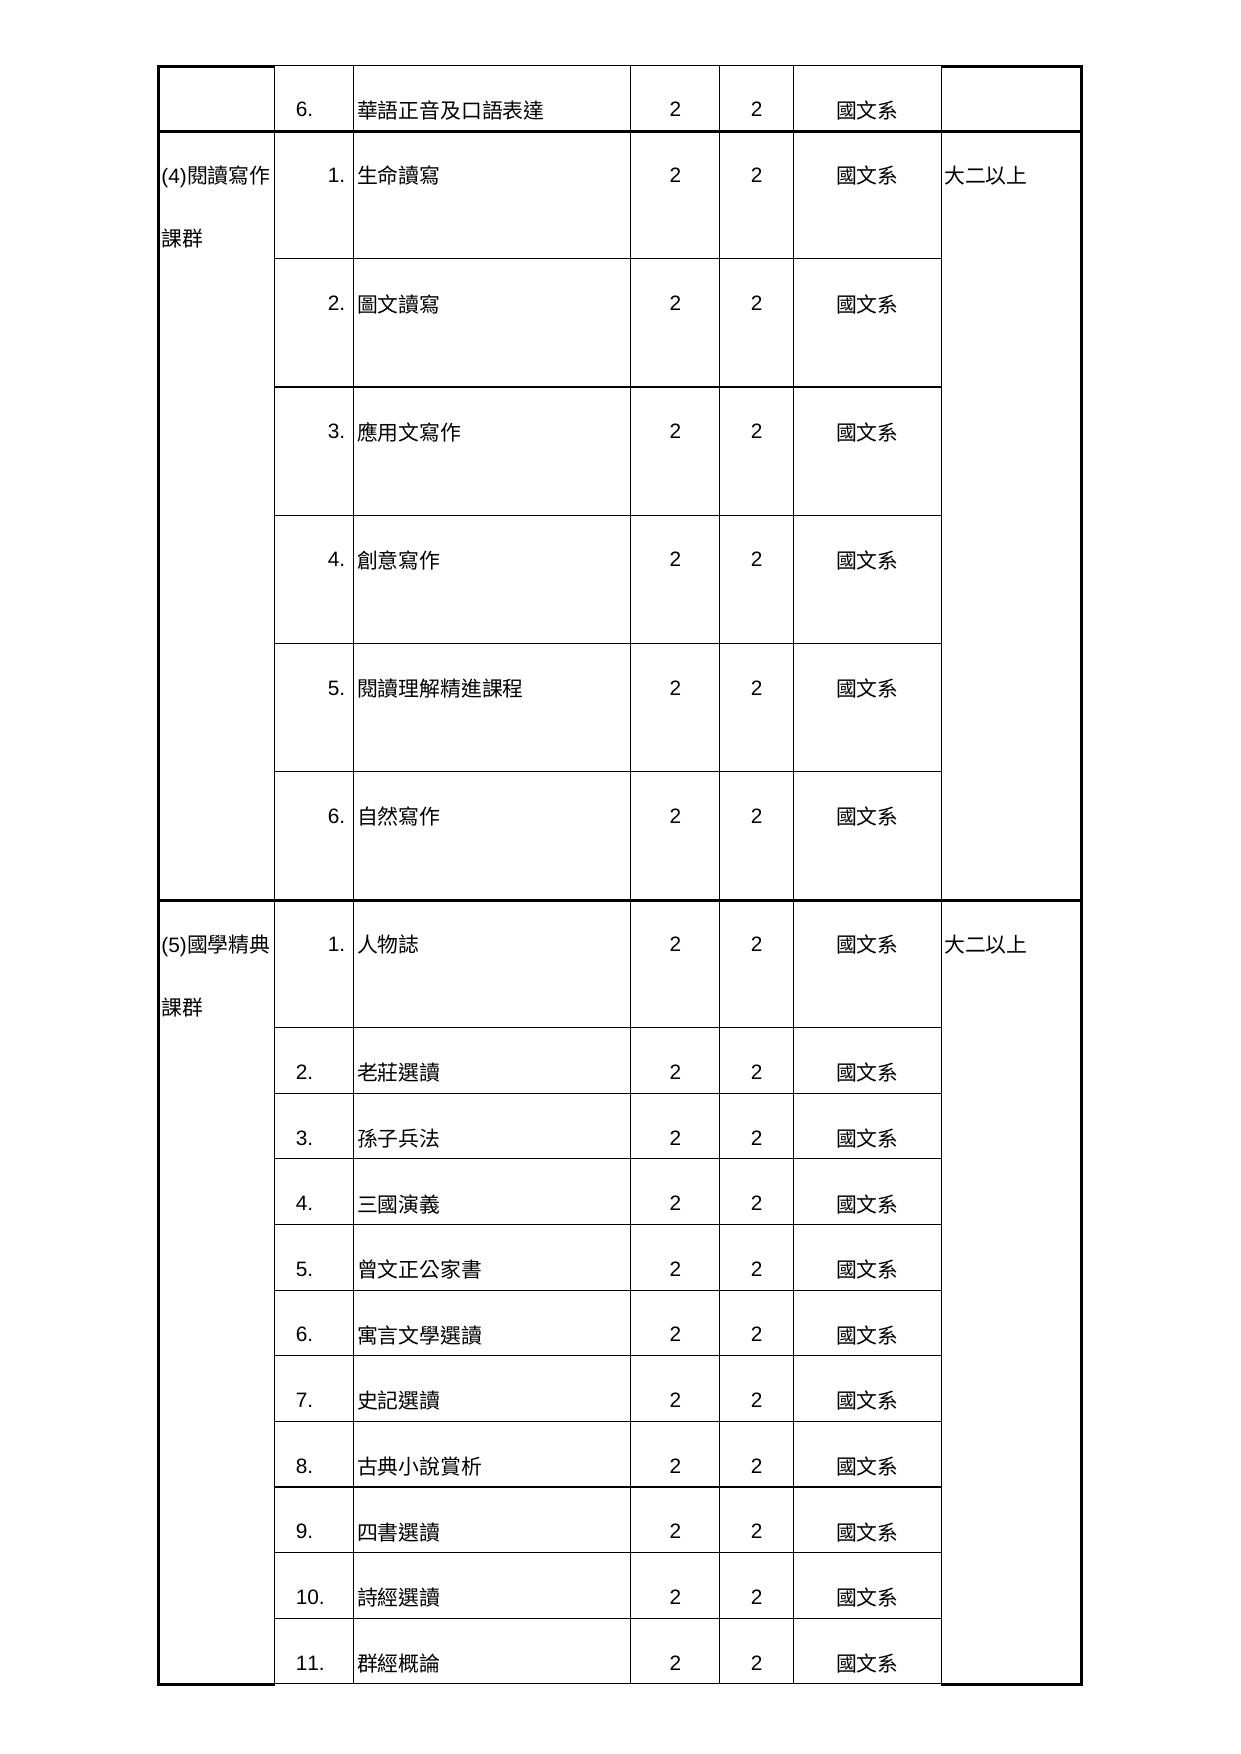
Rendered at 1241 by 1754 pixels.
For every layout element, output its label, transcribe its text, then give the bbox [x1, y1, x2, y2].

table_cell 2 [631, 1159, 719, 1224]
table_cell 國文系 [794, 1225, 941, 1289]
table_cell 詩經選讀 [354, 1553, 630, 1618]
table_cell 2 [631, 1619, 719, 1683]
table_cell 2 [631, 259, 719, 386]
table_cell [275, 1225, 353, 1289]
table_cell [275, 259, 353, 386]
table_cell [275, 1488, 353, 1552]
table_cell 2 [631, 1422, 719, 1486]
table_cell 2 [720, 1619, 793, 1683]
table_cell 國文系 [794, 66, 941, 130]
table_cell 國文系 [794, 902, 941, 1027]
table_cell 國文系 [794, 133, 941, 258]
table_cell [275, 772, 353, 899]
table_cell 國文系 [794, 1553, 941, 1618]
table_cell 2 [631, 516, 719, 643]
table_cell 國文系 [794, 1028, 941, 1093]
table_cell [275, 902, 353, 1027]
table_cell 老莊選讀 [354, 1028, 630, 1093]
table_cell 2 [720, 133, 793, 258]
table_cell 國文系 [794, 1488, 941, 1552]
table_cell (4)閱讀寫作課群 [160, 133, 274, 899]
table_cell 2 [631, 644, 719, 771]
table_cell [275, 1094, 353, 1158]
table_cell 2 [631, 66, 719, 130]
table_cell 三國演義 [354, 1159, 630, 1224]
table_cell [275, 1356, 353, 1421]
table_cell 群經概論 [354, 1619, 630, 1683]
table_cell 2 [720, 1356, 793, 1421]
table_cell 寓言文學選讀 [354, 1291, 630, 1355]
table_cell (5)國學精典課群 [160, 902, 274, 1683]
table_cell 2 [720, 644, 793, 771]
table_cell 2 [631, 1225, 719, 1289]
table_cell 2 [720, 1225, 793, 1289]
table_cell 2 [631, 902, 719, 1027]
table_cell 2 [631, 1553, 719, 1618]
table_cell [275, 388, 353, 514]
table_cell [942, 68, 1080, 130]
table_cell 創意寫作 [354, 516, 630, 643]
table_cell 2 [720, 1488, 793, 1552]
table_cell [275, 1422, 353, 1486]
table_cell [275, 133, 353, 258]
table_cell 國文系 [794, 1356, 941, 1421]
table_cell [275, 1159, 353, 1224]
table_cell 2 [720, 1553, 793, 1618]
table_cell 國文系 [794, 259, 941, 386]
table_cell 2 [720, 259, 793, 386]
table_cell 史記選讀 [354, 1356, 630, 1421]
table_cell 國文系 [794, 1422, 941, 1486]
table_cell 國文系 [794, 1619, 941, 1683]
table_cell 2 [631, 1488, 719, 1552]
table_cell 2 [720, 1094, 793, 1158]
table_cell 2 [720, 1159, 793, 1224]
table_cell [275, 516, 353, 643]
table_cell 2 [720, 772, 793, 899]
table_cell 國文系 [794, 516, 941, 643]
table_cell 四書選讀 [354, 1488, 630, 1552]
table_cell 2 [720, 388, 793, 514]
table_cell 2 [720, 902, 793, 1027]
table_cell 大二以上 [942, 133, 1080, 899]
table_cell 2 [631, 388, 719, 514]
table_cell 國文系 [794, 1094, 941, 1158]
table_cell 2 [720, 516, 793, 643]
table_cell 2 [631, 1356, 719, 1421]
table_cell 國文系 [794, 1159, 941, 1224]
table_cell 2 [720, 1291, 793, 1355]
table_cell 應用文寫作 [354, 388, 630, 514]
table_cell 華語正音及口語表達 [354, 66, 630, 130]
table_cell 閱讀理解精進課程 [354, 644, 630, 771]
table_cell [275, 1553, 353, 1618]
table_cell 2 [720, 66, 793, 130]
table_cell [275, 66, 353, 130]
table_cell [275, 644, 353, 771]
table_cell 國文系 [794, 1291, 941, 1355]
table_cell 2 [631, 1291, 719, 1355]
table_cell 國文系 [794, 388, 941, 514]
table_cell 大二以上 [942, 902, 1080, 1683]
table_cell 古典小說賞析 [354, 1422, 630, 1486]
table_cell 自然寫作 [354, 772, 630, 899]
table_cell 人物誌 [354, 902, 630, 1027]
table_cell 國文系 [794, 644, 941, 771]
table_cell [160, 68, 274, 130]
table_cell 2 [631, 1094, 719, 1158]
table_cell 曾文正公家書 [354, 1225, 630, 1289]
table_cell [275, 1291, 353, 1355]
table_cell 孫子兵法 [354, 1094, 630, 1158]
table_cell 國文系 [794, 772, 941, 899]
table_cell 圖文讀寫 [354, 259, 630, 386]
table_cell 2 [631, 772, 719, 899]
table_cell 2 [631, 1028, 719, 1093]
table_cell 2 [631, 133, 719, 258]
table_cell 2 [720, 1028, 793, 1093]
table_cell [275, 1619, 353, 1683]
table_cell [275, 1028, 353, 1093]
table_cell 生命讀寫 [354, 133, 630, 258]
table_cell 2 [720, 1422, 793, 1486]
